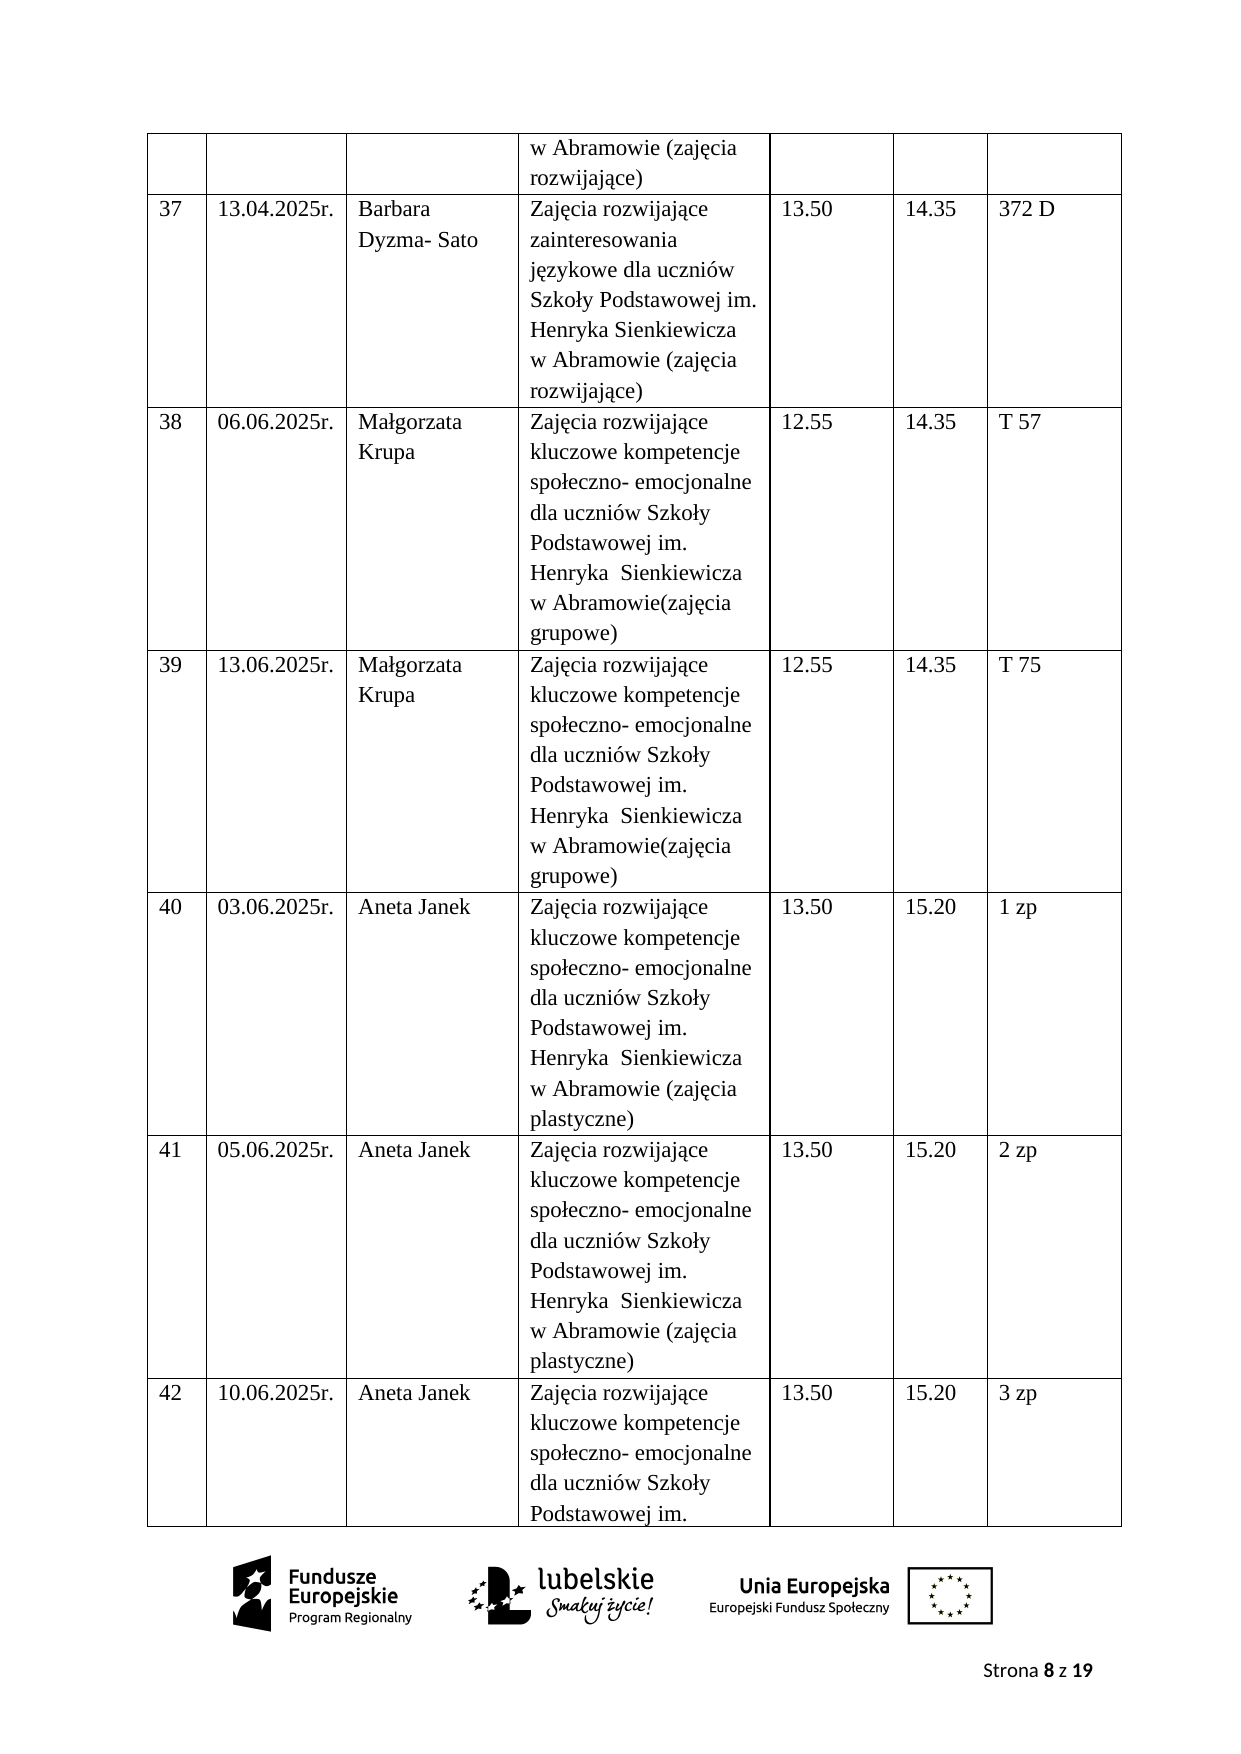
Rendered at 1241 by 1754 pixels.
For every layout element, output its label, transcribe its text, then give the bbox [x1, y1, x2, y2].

table_cell Aneta Janek [347, 1379, 518, 1526]
table_cell Aneta Janek [347, 1136, 518, 1378]
table_cell 03.06.2025r. [207, 893, 346, 1135]
table_cell 38 [148, 408, 206, 649]
table_cell 13.50 [771, 195, 893, 407]
table_cell 12.55 [771, 408, 893, 649]
table_cell Barbara Dyzma- Sato [347, 195, 518, 407]
table_cell [988, 134, 1121, 194]
table_cell T 57 [988, 408, 1121, 649]
table_cell 13.50 [771, 893, 893, 1135]
table_cell [347, 134, 518, 194]
table_cell 2 zp [988, 1136, 1121, 1378]
table_cell 13.04.2025r. [207, 195, 346, 407]
table_cell 14.35 [894, 195, 987, 407]
table_cell Zajęcia rozwijające kluczowe kompetencje społeczno- emocjonalne dla uczniów Szkoły Podstawowej im. [519, 1379, 769, 1526]
table_cell 39 [148, 651, 206, 892]
table_cell 15.20 [894, 1379, 987, 1526]
table_cell Aneta Janek [347, 893, 518, 1135]
table_cell 10.06.2025r. [207, 1379, 346, 1526]
table_cell 05.06.2025r. [207, 1136, 346, 1378]
table_cell Małgorzata Krupa [347, 408, 518, 649]
table_cell [894, 134, 987, 194]
table_cell 1 zp [988, 893, 1121, 1135]
table_cell 15.20 [894, 893, 987, 1135]
table_cell 15.20 [894, 1136, 987, 1378]
table_cell Zajęcia rozwijające kluczowe kompetencje społeczno- emocjonalne dla uczniów Szkoły Podstawowej im. Henryka Sienkiewicza w Abramowie (zajęcia plastyczne) [519, 893, 769, 1135]
table_cell 06.06.2025r. [207, 408, 346, 649]
table_cell 37 [148, 195, 206, 407]
table_cell 12.55 [771, 651, 893, 892]
table_cell Zajęcia rozwijające kluczowe kompetencje społeczno- emocjonalne dla uczniów Szkoły Podstawowej im. Henryka Sienkiewicza w Abramowie(zajęcia grupowe) [519, 408, 769, 649]
table_cell 13.50 [771, 1136, 893, 1378]
table_cell 13.50 [771, 1379, 893, 1526]
table_cell 14.35 [894, 651, 987, 892]
table_cell Zajęcia rozwijające kluczowe kompetencje społeczno- emocjonalne dla uczniów Szkoły Podstawowej im. Henryka Sienkiewicza w Abramowie (zajęcia plastyczne) [519, 1136, 769, 1378]
table_cell 13.06.2025r. [207, 651, 346, 892]
table_cell [207, 134, 346, 194]
table_cell Zajęcia rozwijające zainteresowania językowe dla uczniów Szkoły Podstawowej im. Henryka Sienkiewicza w Abramowie (zajęcia rozwijające) [519, 195, 769, 407]
table_cell 41 [148, 1136, 206, 1378]
table_cell 14.35 [894, 408, 987, 649]
table_cell 42 [148, 1379, 206, 1526]
table_cell [148, 134, 206, 194]
table_cell 372 D [988, 195, 1121, 407]
table_cell 3 zp [988, 1379, 1121, 1526]
table_cell w Abramowie (zajęcia rozwijające) [519, 134, 769, 194]
table_cell [771, 134, 893, 194]
table_cell Małgorzata Krupa [347, 651, 518, 892]
table_cell Zajęcia rozwijające kluczowe kompetencje społeczno- emocjonalne dla uczniów Szkoły Podstawowej im. Henryka Sienkiewicza w Abramowie(zajęcia grupowe) [519, 651, 769, 892]
table_cell T 75 [988, 651, 1121, 892]
table_cell 40 [148, 893, 206, 1135]
